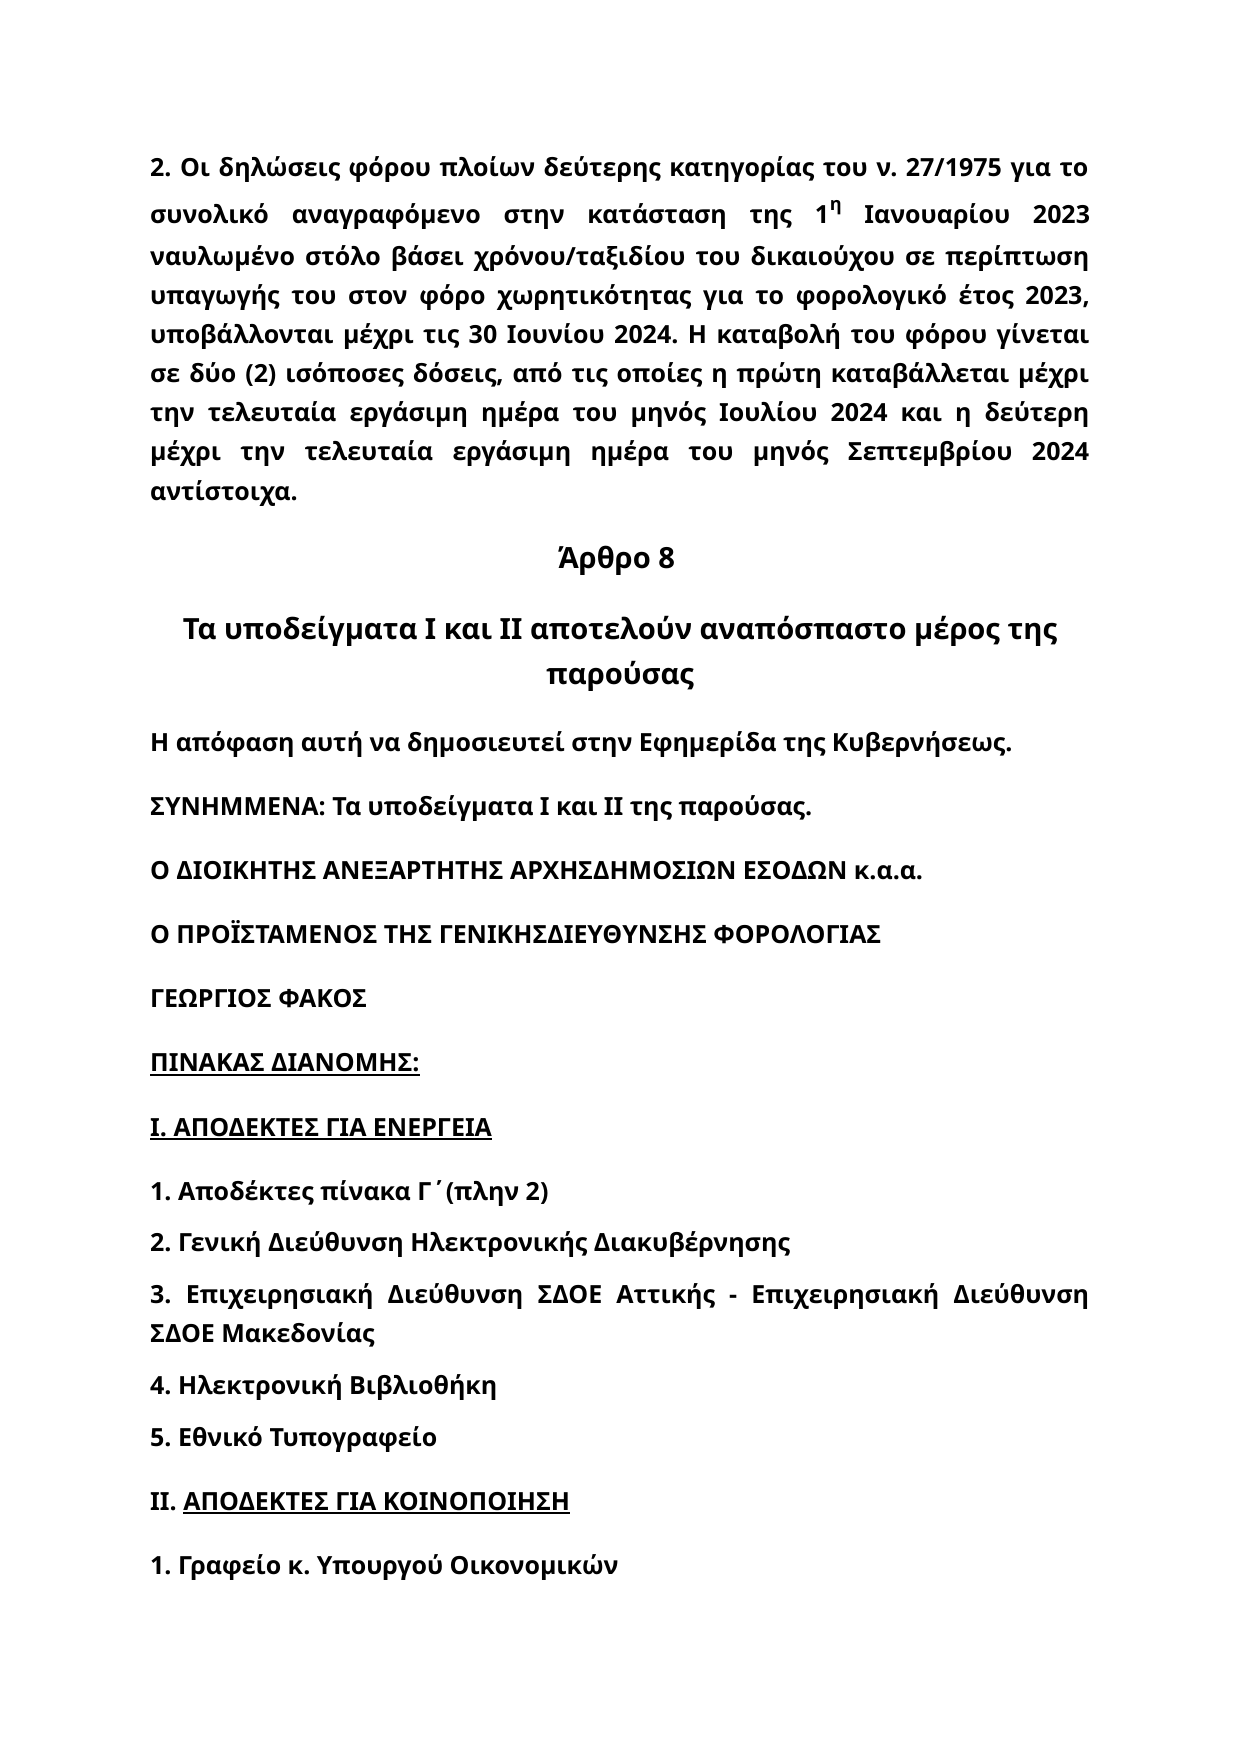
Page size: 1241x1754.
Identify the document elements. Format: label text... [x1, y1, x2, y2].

text 1. Αποδέκτες πίνακα Γ΄(πλην 2) [150, 1173, 1090, 1207]
text II. ΑΠΟΔΕΚΤΕΣ ΓΙΑ ΚΟΙΝΟΠΟΙΗΣΗ [150, 1483, 1090, 1517]
text 2. Οι δηλώσεις φόρου πλοίων δεύτερης κατηγορίας του ν. 27/1975 για το συνολικό αναγραφόμενο στην κατάσταση της 1η Ιανουαρίου 2023 ναυλωμένο στόλο βάσει χρόνου/ταξιδίου του δικαιούχου σε περίπτωση υπαγωγής του στον φόρο χωρητικότητας για το φορολογικό έτος 2023, υποβάλλονται μέχρι τις 30 Ιουνίου 2024. Η καταβολή του φόρου γίνεται σε δύο (2) ισόποσες δόσεις, από τις οποίες η πρώτη καταβάλλεται μέχρι την τελευταία εργάσιμη ημέρα του μηνός Ιουλίου 2024 και η δεύτερη μέχρι την τελευταία εργάσιμη ημέρα του μηνός Σεπτεμβρίου 2024 αντίστοιχα. [150, 150, 1090, 507]
text 3. Επιχειρησιακή Διεύθυνση ΣΔΟΕ Αττικής - Επιχειρησιακή Διεύθυνση ΣΔΟΕ Μακεδονίας [150, 1277, 1090, 1350]
subtitle Τα υποδείγματα Ι και ΙΙ αποτελούν αναπόσπαστο μέρος της παρούσας [150, 608, 1090, 693]
text ΓΕΩΡΓΙΟΣ ΦΑΚΟΣ [150, 981, 1090, 1015]
text ΠΙΝΑΚΑΣ ΔΙΑΝΟΜΗΣ: [150, 1045, 1090, 1079]
text Ο ΠΡΟΪΣΤΑΜΕΝΟΣ ΤΗΣ ΓΕΝΙΚΗΣΔΙΕΥΘΥΝΣΗΣ ΦΟΡΟΛΟΓΙΑΣ [150, 917, 1090, 951]
subtitle Άρθρο 8 [150, 537, 1090, 577]
text ΣΥΝΗΜΜΕΝΑ: Τα υποδείγματα Ι και ΙΙ της παρούσας. [150, 788, 1090, 822]
text Ι. ΑΠΟΔΕΚΤΕΣ ΓΙΑ ΕΝΕΡΓΕΙΑ [150, 1109, 1090, 1143]
text 5. Εθνικό Τυπογραφείο [150, 1419, 1090, 1453]
text 4. Ηλεκτρονική Βιβλιοθήκη [150, 1367, 1090, 1402]
text 2. Γενική Διεύθυνση Ηλεκτρονικής Διακυβέρνησης [150, 1225, 1090, 1259]
text Ο ΔΙΟΙΚΗΤΗΣ ΑΝΕΞΑΡΤΗΤΗΣ ΑΡΧΗΣΔΗΜΟΣΙΩΝ ΕΣΟΔΩΝ κ.α.α. [150, 852, 1090, 887]
text 1. Γραφείο κ. Υπουργού Οικονομικών [150, 1547, 1090, 1582]
text Η απόφαση αυτή να δημοσιευτεί στην Εφημερίδα της Κυβερνήσεως. [150, 724, 1090, 758]
